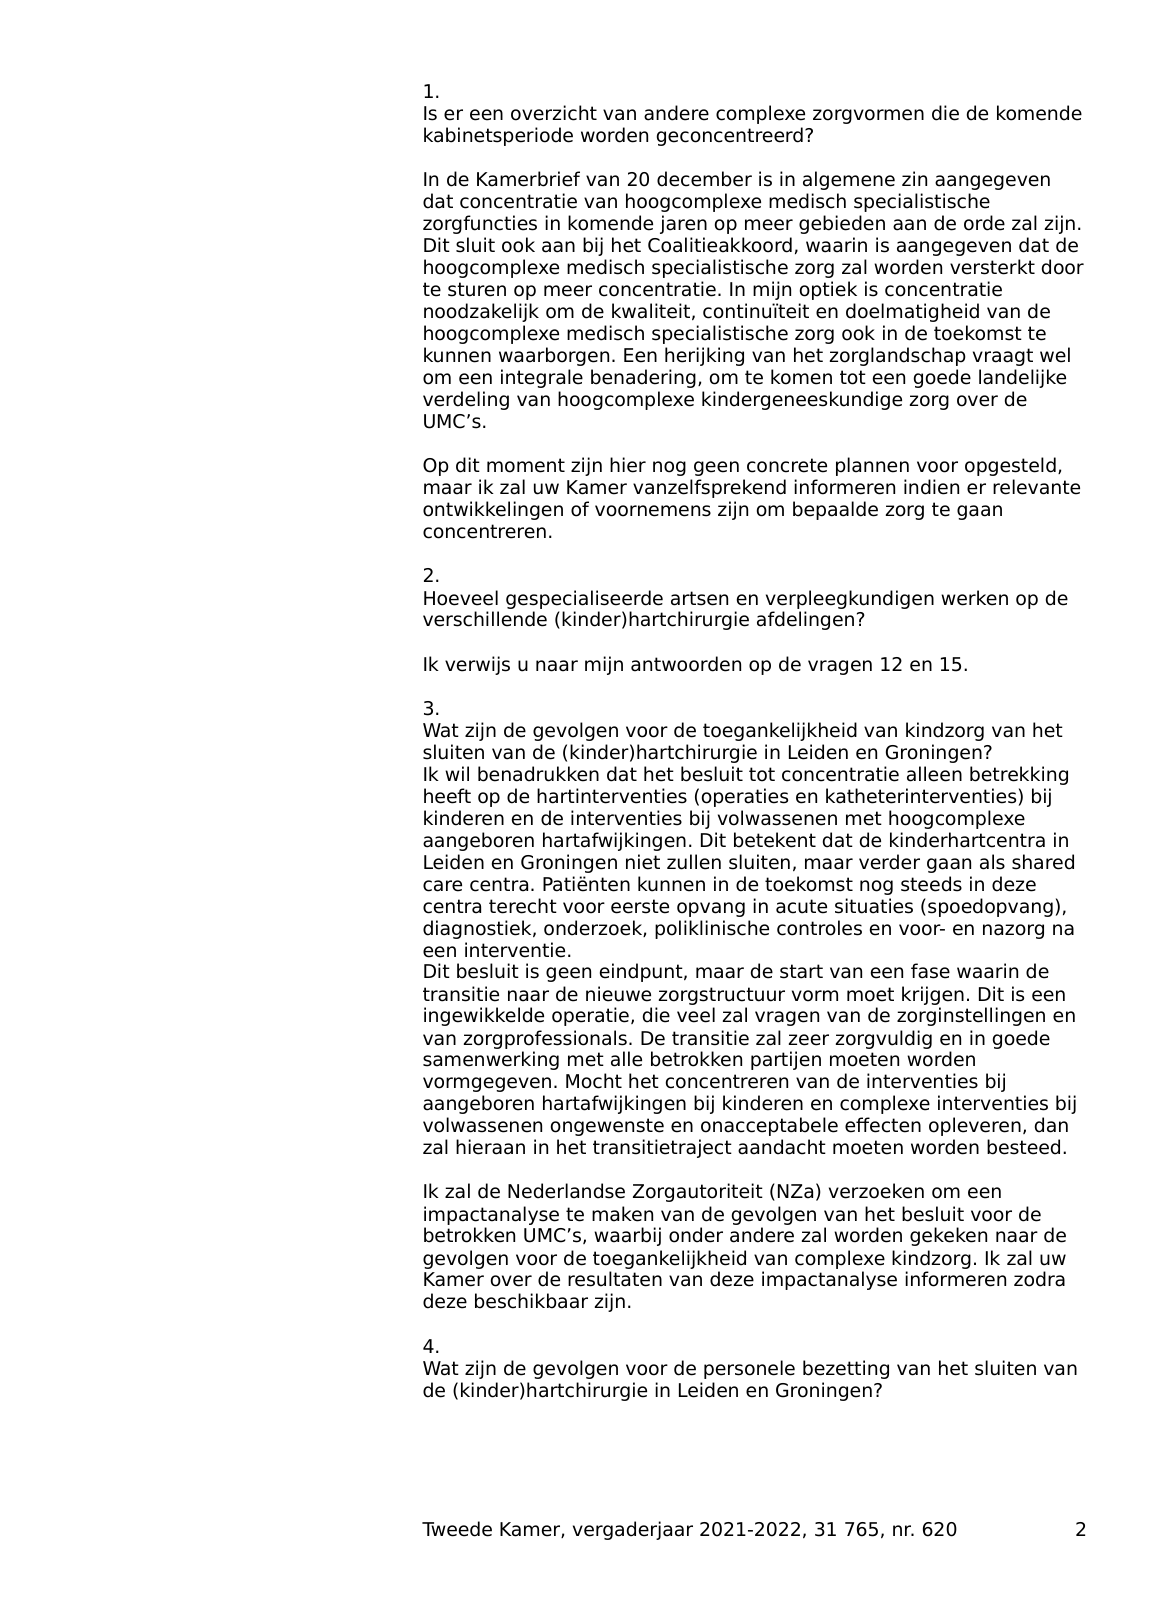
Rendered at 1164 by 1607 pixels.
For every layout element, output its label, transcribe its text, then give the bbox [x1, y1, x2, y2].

text 4. [422, 1336, 1087, 1357]
text In de Kamerbrief van 20 december is in algemene zin aangegeven dat concentratie van hoogcomplexe medisch specialistische zorgfuncties in komende jaren op meer gebieden aan de orde zal zijn. Dit sluit ook aan bij het Coalitieakkoord, waarin is aangegeven dat de hoogcomplexe medisch specialistische zorg zal worden versterkt door te sturen op meer concentratie. In mijn optiek is concentratie noodzakelijk om de kwaliteit, continuïteit en doelmatigheid van de hoogcomplexe medisch specialistische zorg ook in de toekomst te kunnen waarborgen. Een herijking van het zorglandschap vraagt wel om een integrale benadering, om te komen tot een goede landelijke verdeling van hoogcomplexe kindergeneeskundige zorg over de UMC’s. [422, 169, 1087, 433]
text 3. [422, 698, 1087, 720]
text Ik zal de Nederlandse Zorgautoriteit (NZa) verzoeken om een impactanalyse te maken van de gevolgen van het besluit voor de betrokken UMC’s, waarbij onder andere zal worden gekeken naar de gevolgen voor de toegankelijkheid van complexe kindzorg. Ik zal uw Kamer over de resultaten van deze impactanalyse informeren zodra deze beschikbaar zijn. [422, 1181, 1087, 1313]
text 1. [422, 81, 1087, 103]
text Op dit moment zijn hier nog geen concrete plannen voor opgesteld, maar ik zal uw Kamer vanzelfsprekend informeren indien er relevante ontwikkelingen of voornemens zijn om bepaalde zorg te gaan concentreren. [422, 455, 1087, 543]
text 2. [422, 565, 1087, 587]
text Ik wil benadrukken dat het besluit tot concentratie alleen betrekking heeft op de hartinterventies (operaties en katheterinterventies) bij kinderen en de interventies bij volwassenen met hoogcomplexe aangeboren hartafwijkingen. Dit betekent dat de kinderhartcentra in Leiden en Groningen niet zullen sluiten, maar verder gaan als shared care centra. Patiënten kunnen in de toekomst nog steeds in deze centra terecht voor eerste opvang in acute situaties (spoedopvang), diagnostiek, onderzoek, poliklinische controles en voor- en nazorg na een interventie. [422, 764, 1087, 961]
text Hoeveel gespecialiseerde artsen en verpleegkundigen werken op de verschillende (kinder)hartchirurgie afdelingen? [422, 587, 1087, 631]
text Dit besluit is geen eindpunt, maar de start van een fase waarin de transitie naar de nieuwe zorgstructuur vorm moet krijgen. Dit is een ingewikkelde operatie, die veel zal vragen van de zorginstellingen en van zorgprofessionals. De transitie zal zeer zorgvuldig en in goede samenwerking met alle betrokken partijen moeten worden vormgegeven. Mocht het concentreren van de interventies bij aangeboren hartafwijkingen bij kinderen en complexe interventies bij volwassenen ongewenste en onacceptabele effecten opleveren, dan zal hieraan in het transitietraject aandacht moeten worden besteed. [422, 961, 1087, 1159]
text Is er een overzicht van andere complexe zorgvormen die de komende kabinetsperiode worden geconcentreerd? [422, 103, 1087, 147]
text Wat zijn de gevolgen voor de toegankelijkheid van kindzorg van het sluiten van de (kinder)hartchirurgie in Leiden en Groningen? [422, 720, 1087, 764]
text Ik verwijs u naar mijn antwoorden op de vragen 12 en 15. [422, 653, 1087, 676]
text Wat zijn de gevolgen voor de personele bezetting van het sluiten van de (kinder)hartchirurgie in Leiden en Groningen? [422, 1357, 1087, 1401]
